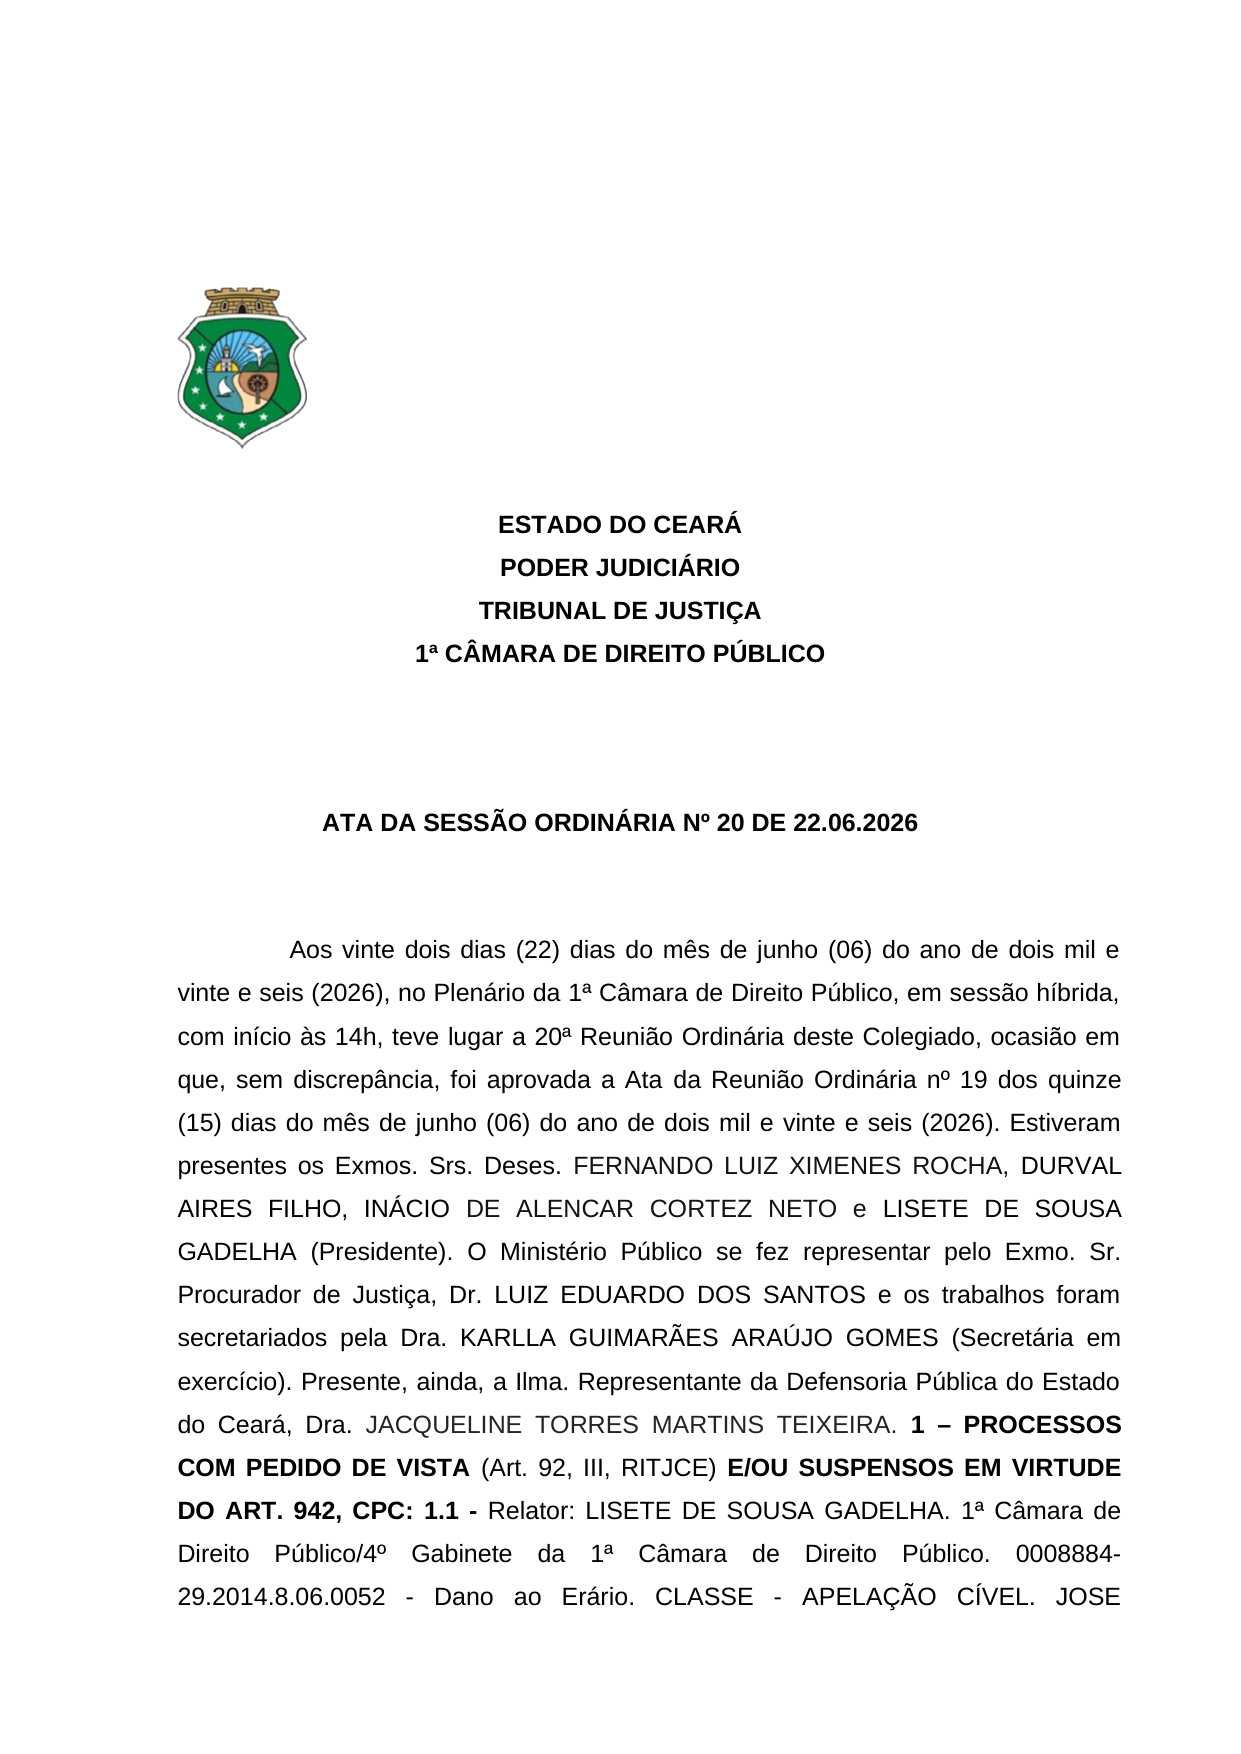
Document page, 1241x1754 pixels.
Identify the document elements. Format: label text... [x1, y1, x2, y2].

text 1ª CÂMARA DE DIREITO PÚBLICO [118, 639, 1122, 668]
text ATA DA SESSÃO ORDINÁRIA Nº 20 DE 22.06.2026 [118, 808, 1122, 837]
text PODER JUDICIÁRIO [118, 553, 1122, 582]
text ESTADO DO CEARÁ [118, 510, 1122, 538]
text TRIBUNAL DE JUSTIÇA [118, 596, 1122, 625]
text Aos vinte dois dias (22) dias do mês de junho (06) do ano de dois mil e vinte e seis (2026), no Plenário da 1ª Câmara de Direito Público, em sessão híbrida, com início às 14h, teve lugar a 20ª Reunião Ordinária deste Colegiado, ocasião em que, sem discrepância, foi aprovada a Ata da Reunião Ordinária nº 19 dos quinze (15) dias do mês de junho (06) do ano de dois mil e vinte e seis (2026). Estiveram presentes os Exmos. Srs. Deses. FERNANDO LUIZ XIMENES ROCHA, DURVAL AIRES FILHO, INÁCIO DE ALENCAR CORTEZ NETO e LISETE DE SOUSA GADELHA (Presidente). O Ministério Público se fez representar pelo Exmo. Sr. Procurador de Justiça, Dr. LUIZ EDUARDO DOS SANTOS e os trabalhos foram secretariados pela Dra. KARLLA GUIMARÃES ARAÚJO GOMES (Secretária em exercício). Presente, ainda, a Ilma. Representante da Defensoria Pública do Estado do Ceará, Dra. JACQUELINE TORRES MARTINS TEIXEIRA. 1 – PROCESSOS COM PEDIDO DE VISTA (Art. 92, III, RITJCE) E/OU SUSPENSOS EM VIRTUDE DO ART. 942, CPC: 1.1 - Relator: LISETE DE SOUSA GADELHA. 1ª Câmara de Direito Público/4º Gabinete da 1ª Câmara de Direito Público. 0008884-29.2014.8.06.0052 - Dano ao Erário. CLASSE - APELAÇÃO CÍVEL. JOSE [177, 935, 1122, 1611]
